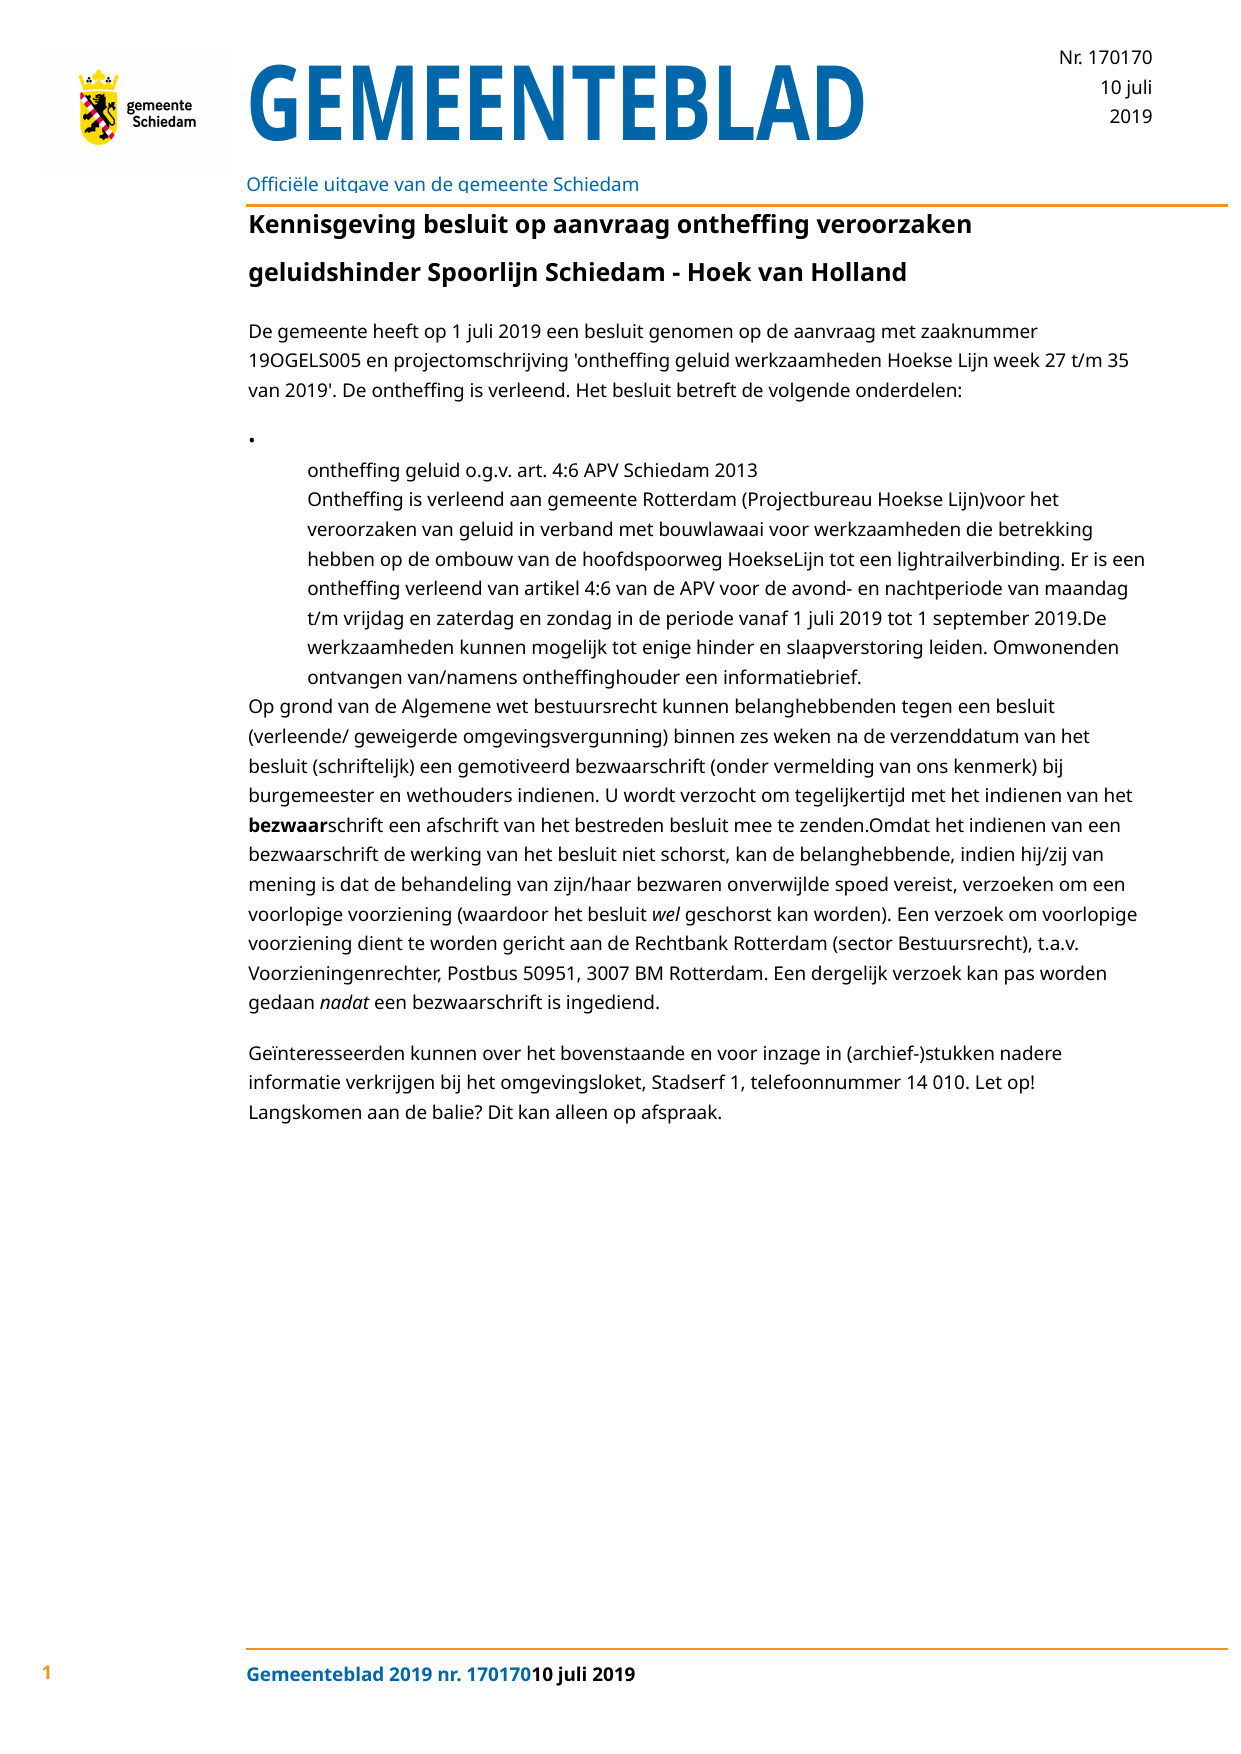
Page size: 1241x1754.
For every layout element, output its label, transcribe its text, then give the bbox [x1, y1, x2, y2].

text De gemeente heeft op 1 juli 2019 een besluit genomen op de aanvraag met zaaknummer 19OGELS005 en projectomschrijving 'ontheffing geluid werkzaamheden Hoekse Lijn week 27 t/m 35 van 2019'. De ontheffing is verleend. Het besluit betreft de volgende onderdelen: [248, 318, 1152, 403]
text Geïnteresseerden kunnen over het bovenstaande en voor inzage in (archief-)stukken nadere informatie verkrijgen bij het omgevingsloket, Stadserf 1, telefoonnummer 14 010. Let op! Langskomen aan de balie? Dit kan alleen op afspraak. [248, 1040, 1152, 1125]
list Ontheffing is verleend aan gemeente Rotterdam (Projectbureau Hoekse Lijn)voor het veroorzaken van geluid in verband met bouwlawaai voor werkzaamheden die betrekking hebben op de ombouw van de hoofdspoorweg HoekseLijn tot een lightrailverbinding. Er is een ontheffing verleend van artikel 4:6 van de APV voor de avond- en nachtperiode van maandag t/m vrijdag en zaterdag en zondag in de periode vanaf 1 juli 2019 tot 1 september 2019.De werkzaamheden kunnen mogelijk tot enige hinder en slaapverstoring leiden. Omwonenden ontvangen van/namens ontheffinghouder een informatiebrief. [248, 487, 1152, 690]
text Kennisgeving besluit op aanvraag ontheffing veroorzaken geluidshinder Spoorlijn Schiedam - Hoek van Holland [248, 207, 1152, 288]
list ontheffing geluid o.g.v. art. 4:6 APV Schiedam 2013 [248, 457, 1152, 483]
text Op grond van de Algemene wet bestuursrecht kunnen belanghebbenden tegen een besluit (verleende/ geweigerde omgevingsvergunning) binnen zes weken na de verzenddatum van het besluit (schriftelijk) een gemotiveerd bezwaarschrift (onder vermelding van ons kenmerk) bij burgemeester en wethouders indienen. U wordt verzocht om tegelijkertijd met het indienen van het bezwaarschrift een afschrift van het bestreden besluit mee te zenden.Omdat het indienen van een bezwaarschrift de werking van het besluit niet schorst, kan de belanghebbende, indien hij/zij van mening is dat de behandeling van zijn/haar bezwaren onverwijlde spoed vereist, verzoeken om een voorlopige voorziening (waardoor het besluit wel geschorst kan worden). Een verzoek om voorlopige voorziening dient te worden gericht aan de Rechtbank Rotterdam (sector Bestuursrecht), t.a.v. Voorzieningenrechter, Postbus 50951, 3007 BM Rotterdam. Een dergelijk verzoek kan pas worden gedaan nadat een bezwaarschrift is ingediend. [248, 694, 1152, 1015]
picture [41, 47, 231, 172]
